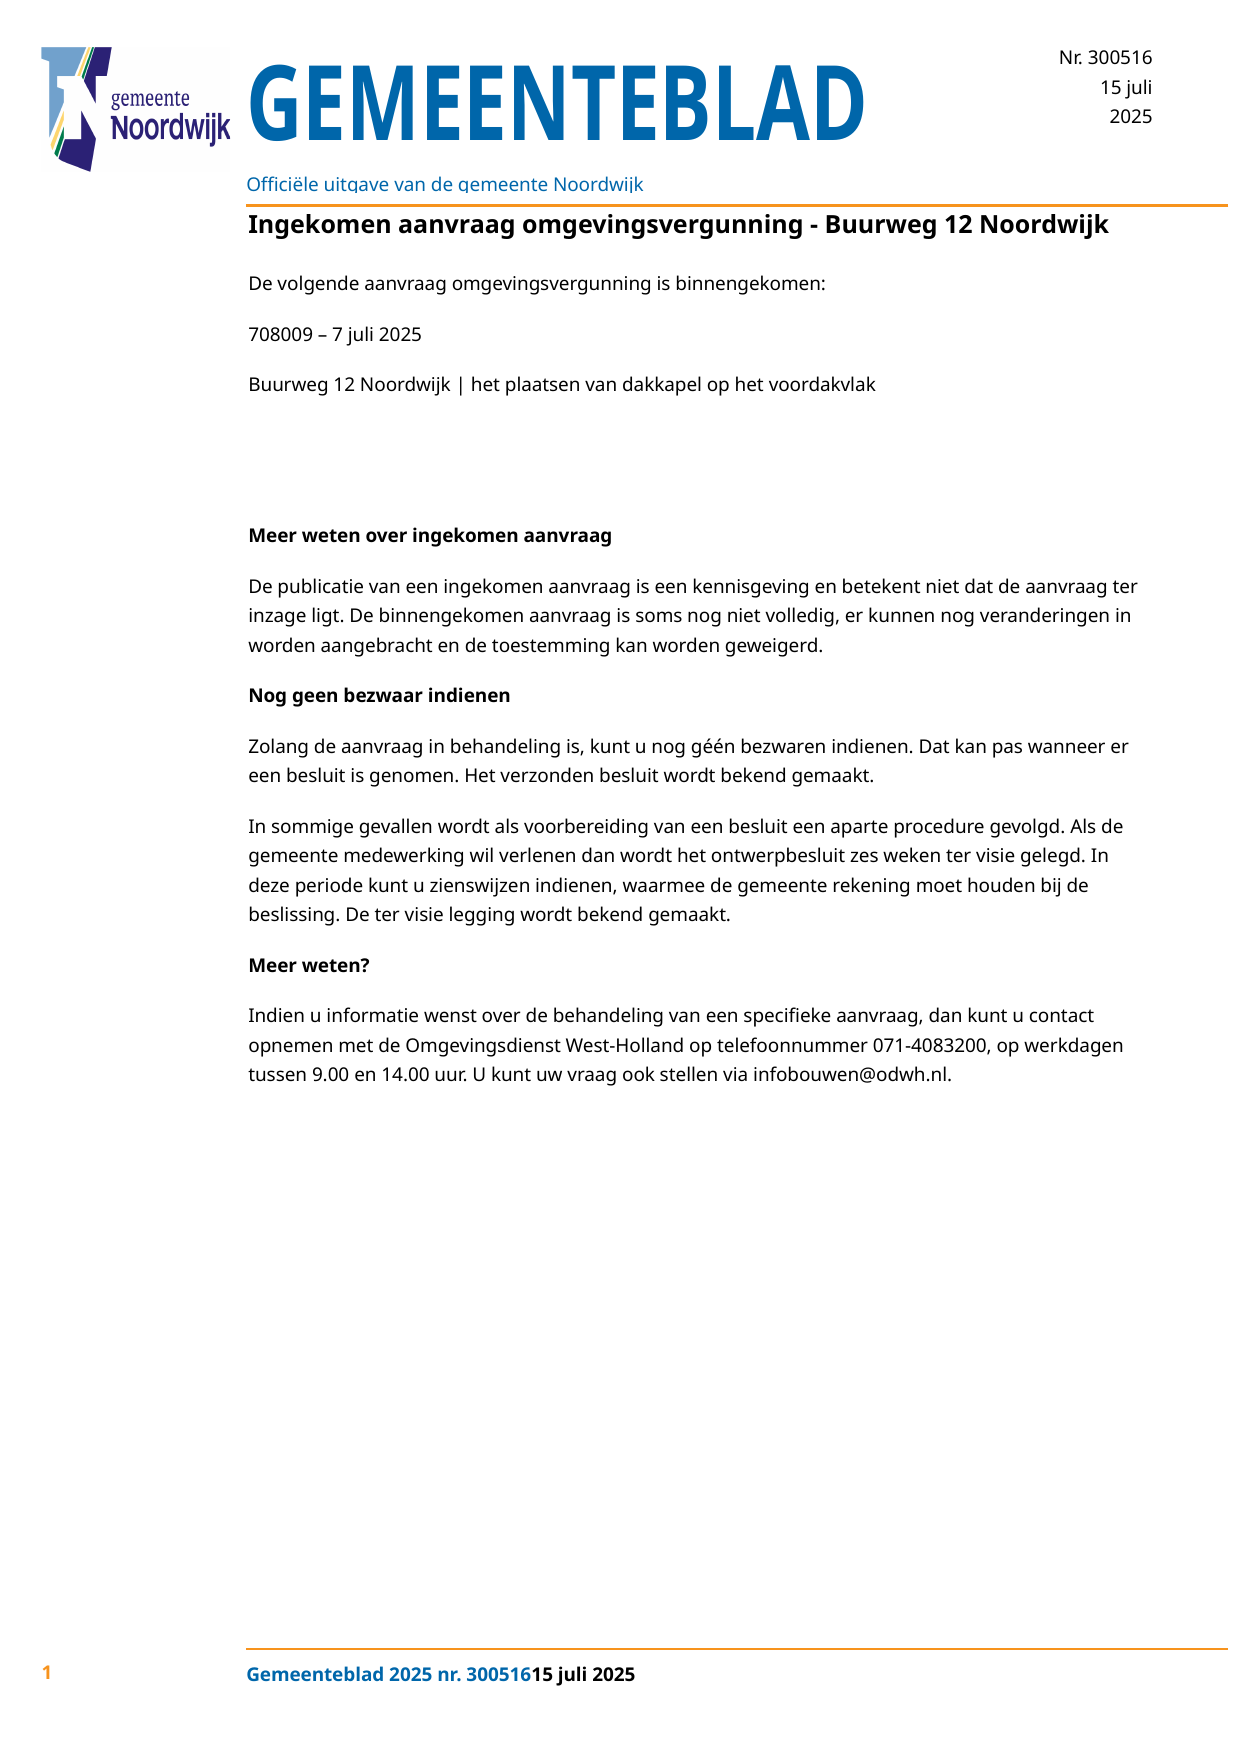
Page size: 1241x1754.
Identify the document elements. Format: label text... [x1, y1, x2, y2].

picture [41, 47, 231, 172]
text Nog geen bezwaar indienen [248, 682, 1152, 708]
text Indien u informatie wenst over de behandeling van een specifieke aanvraag, dan kunt u contact opnemen met de Omgevingsdienst West-Holland op telefoonnummer 071-4083200, op werkdagen tussen 9.00 en 14.00 uur. U kunt uw vraag ook stellen via infobouwen@odwh.nl. [248, 1002, 1152, 1087]
text In sommige gevallen wordt als voorbereiding van een besluit een aparte procedure gevolgd. Als de gemeente medewerking wil verlenen dan wordt het ontwerpbesluit zes weken ter visie gelegd. In deze periode kunt u zienswijzen indienen, waarmee de gemeente rekening moet houden bij de beslissing. De ter visie legging wordt bekend gemaakt. [248, 813, 1152, 927]
text Buurweg 12 Noordwijk | het plaatsen van dakkapel op het voordakvlak [248, 371, 1152, 397]
text Ingekomen aanvraag omgevingsvergunning - Buurweg 12 Noordwijk [248, 207, 1152, 241]
text De volgende aanvraag omgevingsvergunning is binnengekomen: [248, 270, 1152, 296]
text De publicatie van een ingekomen aanvraag is een kennisgeving en betekent niet dat de aanvraag ter inzage ligt. De binnengekomen aanvraag is soms nog niet volledig, er kunnen nog veranderingen in worden aangebracht en de toestemming kan worden geweigerd. [248, 573, 1152, 658]
text Meer weten? [248, 952, 1152, 978]
text 708009 – 7 juli 2025 [248, 321, 1152, 346]
text Meer weten over ingekomen aanvraag [248, 522, 1152, 548]
text Zolang de aanvraag in behandeling is, kunt u nog géén bezwaren indienen. Dat kan pas wanneer er een besluit is genomen. Het verzonden besluit wordt bekend gemaakt. [248, 733, 1152, 788]
